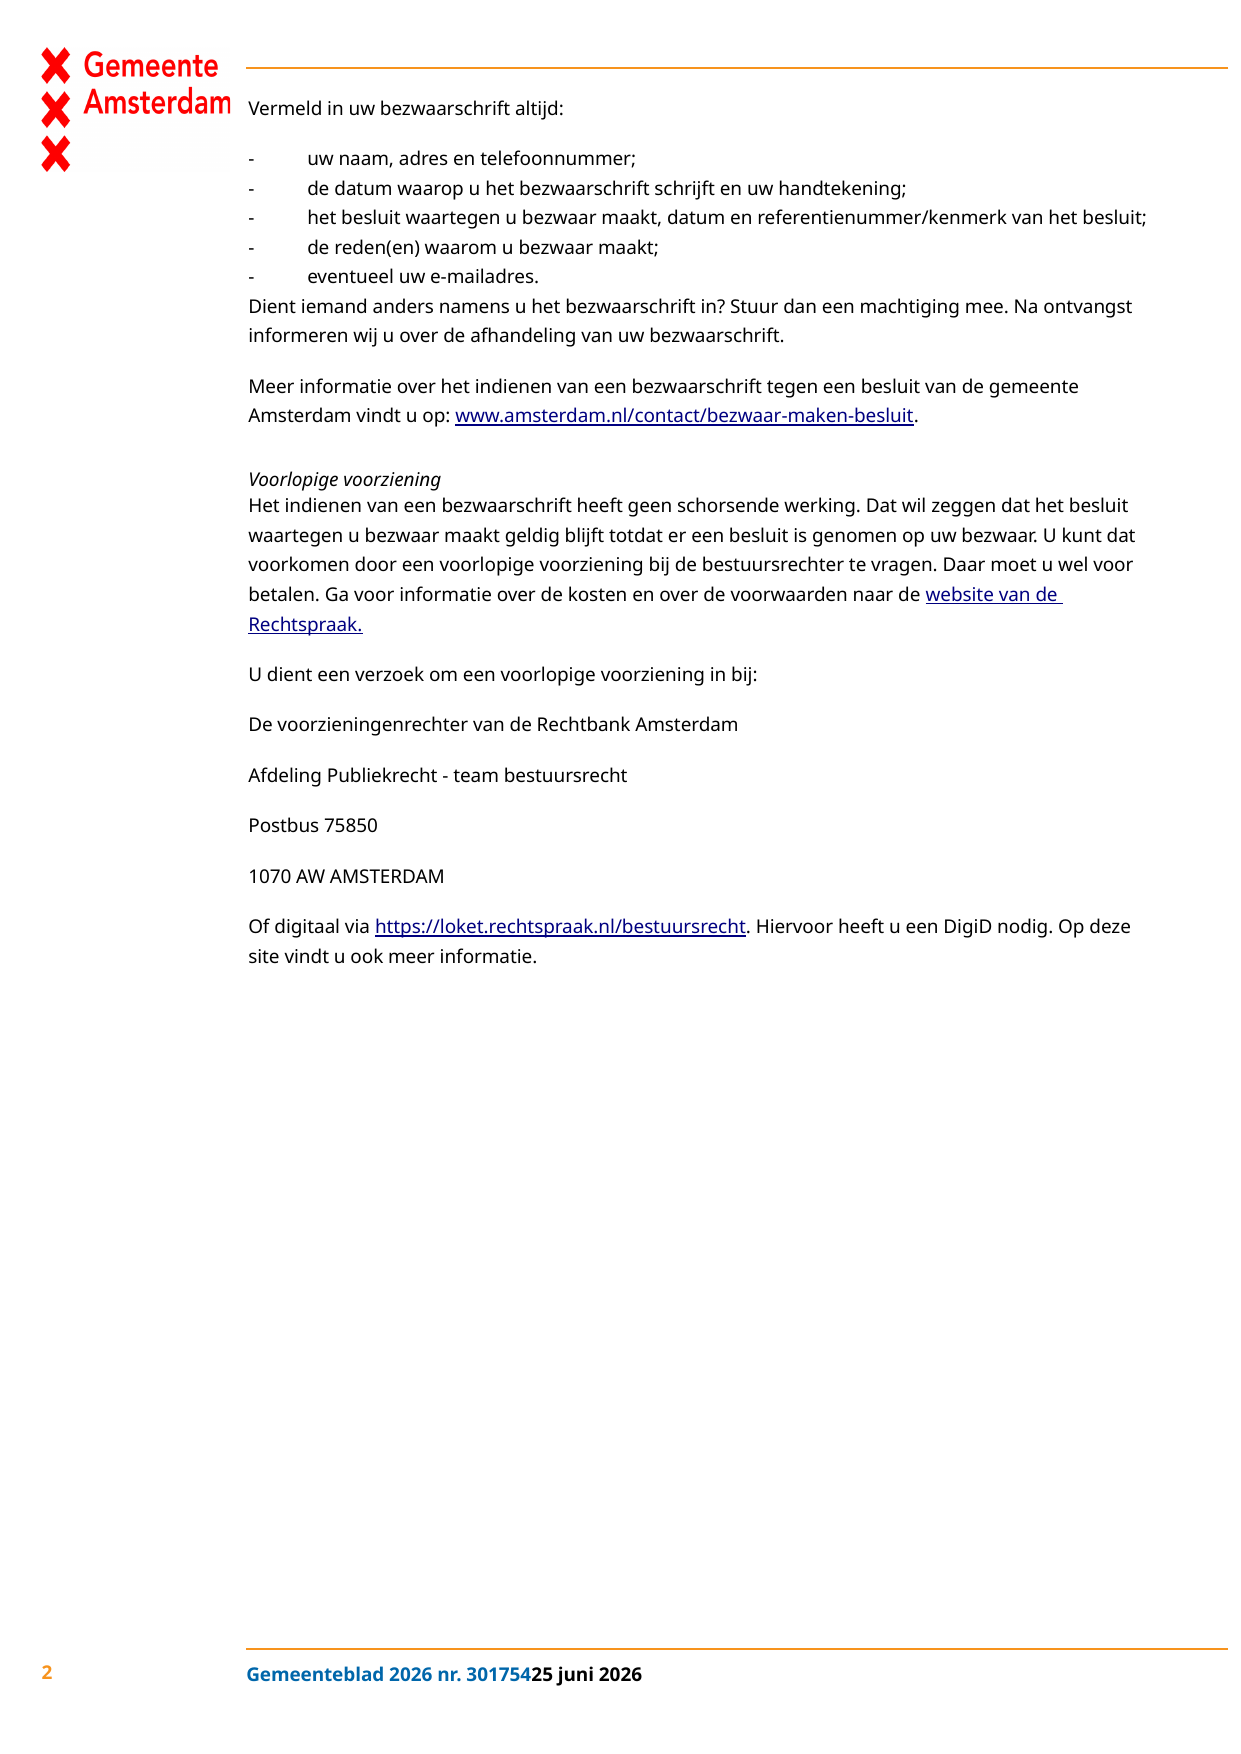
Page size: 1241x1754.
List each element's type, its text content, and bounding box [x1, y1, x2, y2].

text 1070 AW AMSTERDAM [248, 863, 1152, 888]
list de reden(en) waarom u bezwaar maakt; [248, 234, 1152, 260]
text Het indienen van een bezwaarschrift heeft geen schorsende werking. Dat wil zeggen dat het besluit waartegen u bezwaar maakt geldig blijft totdat er een besluit is genomen op uw bezwaar. U kunt dat voorkomen door een voorlopige voorziening bij de bestuursrechter te vragen. Daar moet u wel voor betalen. Ga voor informatie over de kosten en over de voorwaarden naar de website van de Rechtspraak. [248, 492, 1152, 636]
list het besluit waartegen u bezwaar maakt, datum en referentienummer/kenmerk van het besluit; [248, 204, 1152, 230]
text Dient iemand anders namens u het bezwaarschrift in? Stuur dan een machtiging mee. Na ontvangst informeren wij u over de afhandeling van uw bezwaarschrift. [248, 293, 1152, 348]
text Voorlopige voorziening [248, 467, 1152, 492]
text Afdeling Publiekrecht - team bestuursrecht [248, 762, 1152, 788]
list de datum waarop u het bezwaarschrift schrijft en uw handtekening; [248, 175, 1152, 201]
text Postbus 75850 [248, 812, 1152, 838]
text Meer informatie over het indienen van een bezwaarschrift tegen een besluit van de gemeente Amsterdam vindt u op: www.amsterdam.nl/contact/bezwaar-maken-besluit. [248, 373, 1152, 428]
list uw naam, adres en telefoonnummer; [248, 145, 1152, 171]
text U dient een verzoek om een voorlopige voorziening in bij: [248, 661, 1152, 687]
text Vermeld in uw bezwaarschrift altijd: [248, 95, 1152, 121]
text De voorzieningenrechter van de Rechtbank Amsterdam [248, 712, 1152, 737]
picture [41, 47, 231, 172]
list eventueel uw e-mailadres. [248, 263, 1152, 289]
text Of digitaal via https://loket.rechtspraak.nl/bestuursrecht. Hiervoor heeft u een DigiD nodig. Op deze site vindt u ook meer informatie. [248, 913, 1152, 968]
